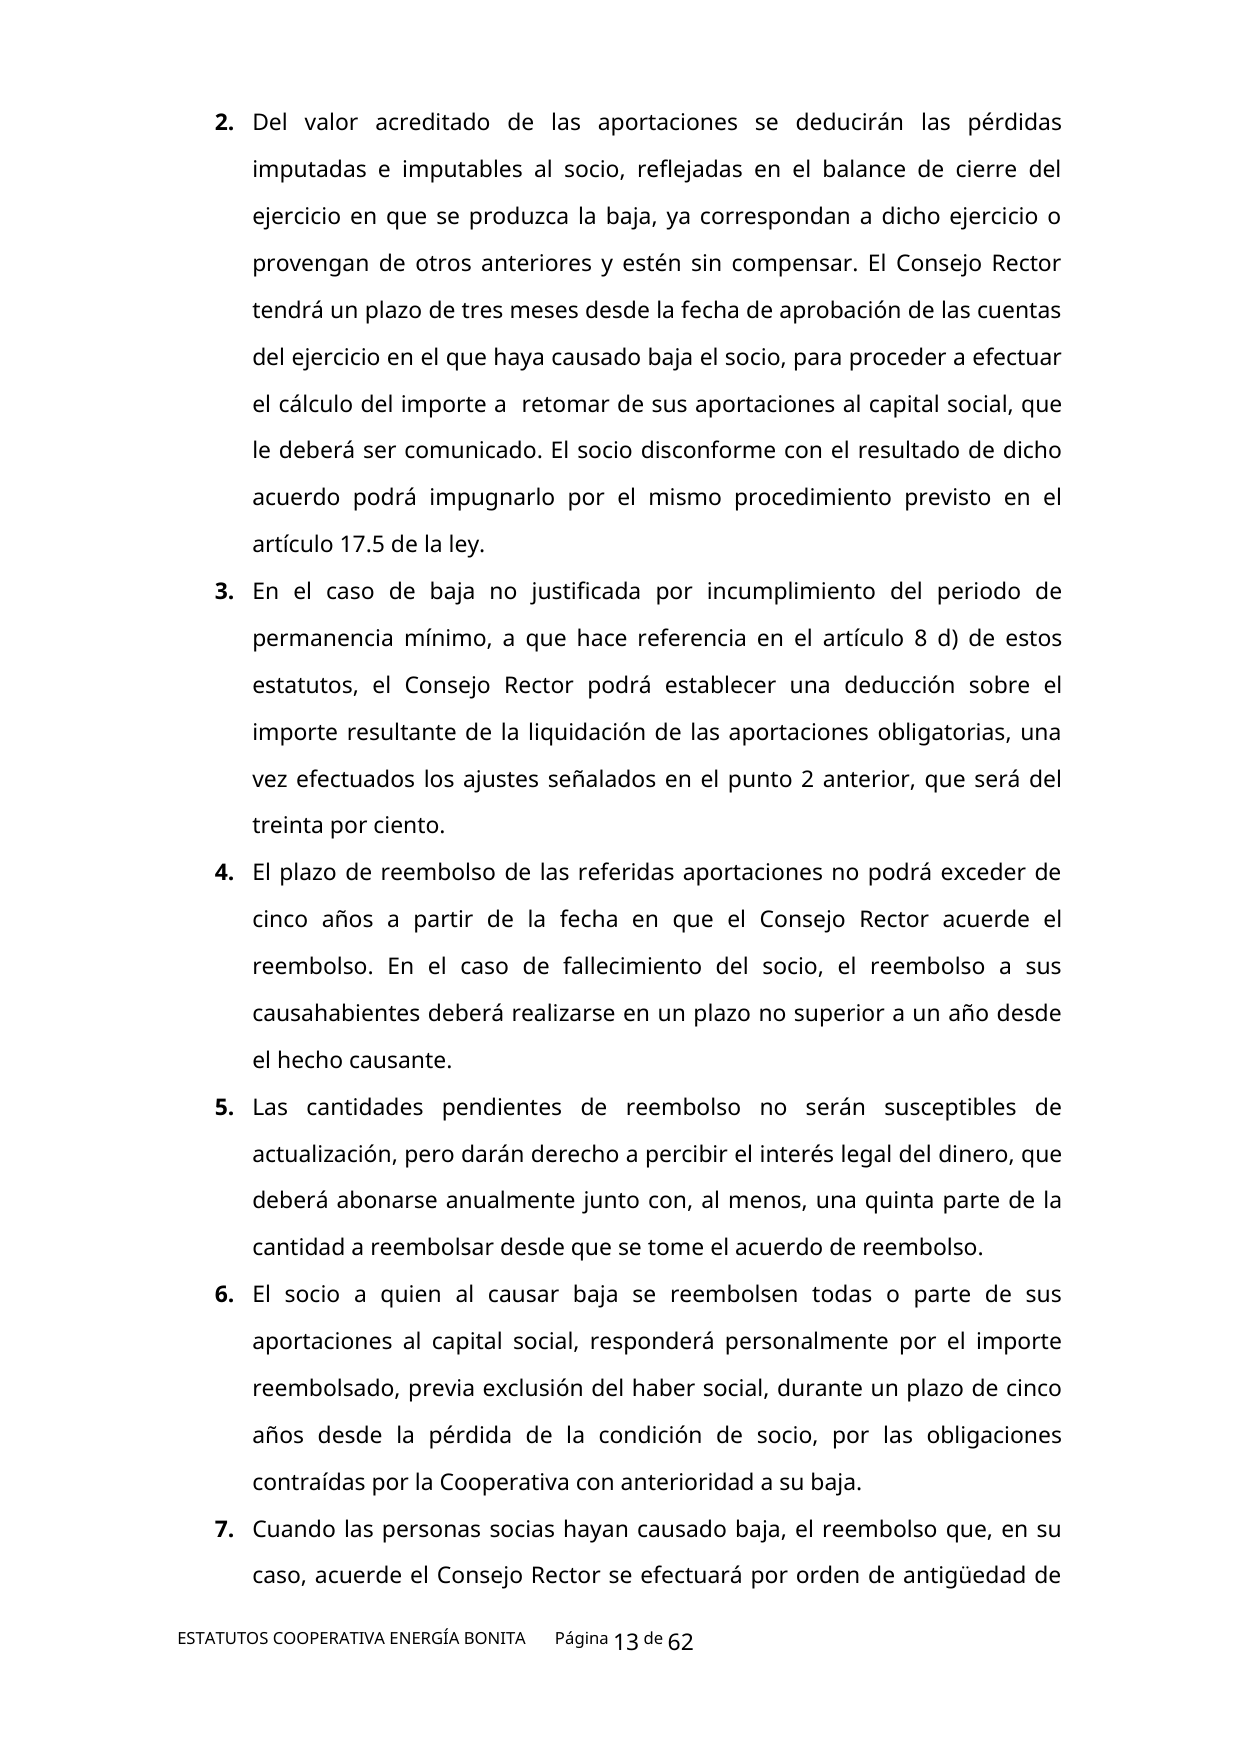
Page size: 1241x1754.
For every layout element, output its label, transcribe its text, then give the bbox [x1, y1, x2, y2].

subtitle El socio a quien al causar baja se reembolsen todas o parte de sus aportaciones al capital social, responderá personalmente por el importe reembolsado, previa exclusión del haber social, durante un plazo de cinco años desde la pérdida de la condición de socio, por las obligaciones contraídas por la Cooperativa con anterioridad a su baja. [214, 1278, 1063, 1497]
subtitle El plazo de reembolso de las referidas aportaciones no podrá exceder de cinco años a partir de la fecha en que el Consejo Rector acuerde el reembolso. En el caso de fallecimiento del socio, el reembolso a sus causahabientes deberá realizarse en un plazo no superior a un año desde el hecho causante. [214, 856, 1063, 1075]
subtitle Del valor acreditado de las aportaciones se deducirán las pérdidas imputadas e imputables al socio, reflejadas en el balance de cierre del ejercicio en que se produzca la baja, ya correspondan a dicho ejercicio o provengan de otros anteriores y estén sin compensar. El Consejo Rector tendrá un plazo de tres meses desde la fecha de aprobación de las cuentas del ejercicio en el que haya causado baja el socio, para proceder a efectuar el cálculo del importe a retomar de sus aportaciones al capital social, que le deberá ser comunicado. El socio disconforme con el resultado de dicho acuerdo podrá impugnarlo por el mismo procedimiento previsto en el artículo 17.5 de la ley. [214, 106, 1063, 559]
subtitle Cuando las personas socias hayan causado baja, el reembolso que, en su caso, acuerde el Consejo Rector se efectuará por orden de antigüedad de [214, 1512, 1063, 1591]
subtitle Las cantidades pendientes de reembolso no serán susceptibles de actualización, pero darán derecho a percibir el interés legal del dinero, que deberá abonarse anualmente junto con, al menos, una quinta parte de la cantidad a reembolsar desde que se tome el acuerdo de reembolso. [214, 1091, 1063, 1262]
subtitle En el caso de baja no justificada por incumplimiento del periodo de permanencia mínimo, a que hace referencia en el artículo 8 d) de estos estatutos, el Consejo Rector podrá establecer una deducción sobre el importe resultante de la liquidación de las aportaciones obligatorias, una vez efectuados los ajustes señalados en el punto 2 anterior, que será del treinta por ciento. [214, 575, 1063, 841]
